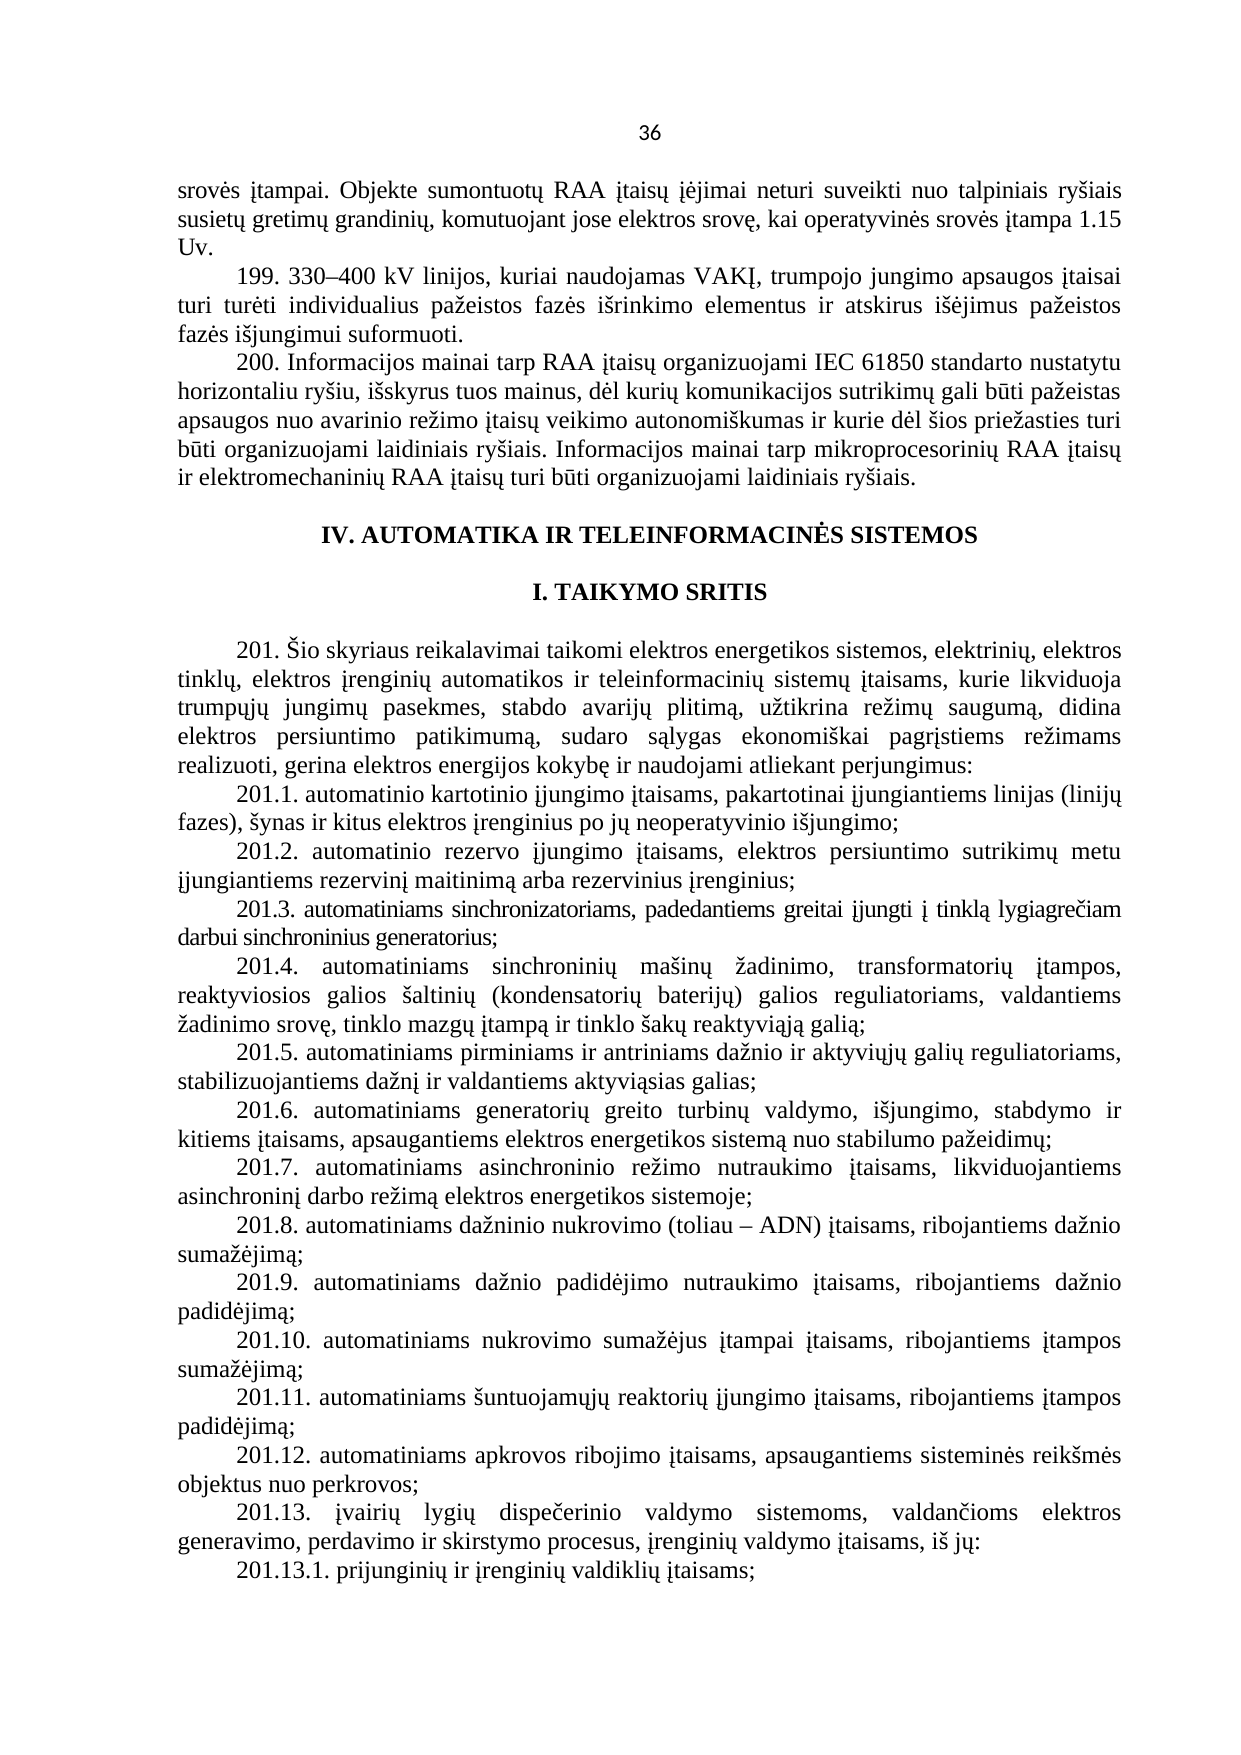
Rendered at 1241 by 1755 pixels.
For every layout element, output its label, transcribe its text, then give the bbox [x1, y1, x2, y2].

text 201.1. automatinio kartotinio įjungimo įtaisams, pakartotinai įjungiantiems linijas (linijų fazes), šynas ir kitus elektros įrenginius po jų neoperatyvinio išjungimo; [177, 779, 1122, 836]
text 201. Šio skyriaus reikalavimai taikomi elektros energetikos sistemos, elektrinių, elektros tinklų, elektros įrenginių automatikos ir teleinformacinių sistemų įtaisams, kurie likviduoja trumpųjų jungimų pasekmes, stabdo avarijų plitimą, užtikrina režimų saugumą, didina elektros persiuntimo patikimumą, sudaro sąlygas ekonomiškai pagrįstiems režimams realizuoti, gerina elektros energijos kokybę ir naudojami atliekant perjungimus: [177, 635, 1122, 779]
text 201.6. automatiniams generatorių greito turbinų valdymo, išjungimo, stabdymo ir kitiems įtaisams, apsaugantiems elektros energetikos sistemą nuo stabilumo pažeidimų; [177, 1095, 1122, 1152]
text 201.5. automatiniams pirminiams ir antriniams dažnio ir aktyviųjų galių reguliatoriams, stabilizuojantiems dažnį ir valdantiems aktyviąsias galias; [177, 1037, 1122, 1095]
text IV. AUTOMATIKA IR TELEINFORMACINĖS SISTEMOS [177, 520, 1122, 549]
text 200. Informacijos mainai tarp RAA įtaisų organizuojami IEC 61850 standarto nustatytu horizontaliu ryšiu, išskyrus tuos mainus, dėl kurių komunikacijos sutrikimų gali būti pažeistas apsaugos nuo avarinio režimo įtaisų veikimo autonomiškumas ir kurie dėl šios priežasties turi būti organizuojami laidiniais ryšiais. Informacijos mainai tarp mikroprocesorinių RAA įtaisų ir elektromechaninių RAA įtaisų turi būti organizuojami laidiniais ryšiais. [177, 347, 1122, 491]
text 201.7. automatiniams asinchroninio režimo nutraukimo įtaisams, likviduojantiems asinchroninį darbo režimą elektros energetikos sistemoje; [177, 1152, 1122, 1210]
text 201.4. automatiniams sinchroninių mašinų žadinimo, transformatorių įtampos, reaktyviosios galios šaltinių (kondensatorių baterijų) galios reguliatoriams, valdantiems žadinimo srovę, tinklo mazgų įtampą ir tinklo šakų reaktyviąją galią; [177, 951, 1122, 1037]
text 201.11. automatiniams šuntuojamųjų reaktorių įjungimo įtaisams, ribojantiems įtampos padidėjimą; [177, 1382, 1122, 1440]
text I. TAIKYMO SRITIS [177, 577, 1122, 606]
text 201.9. automatiniams dažnio padidėjimo nutraukimo įtaisams, ribojantiems dažnio padidėjimą; [177, 1267, 1122, 1325]
text 201.8. automatiniams dažninio nukrovimo (toliau – ADN) įtaisams, ribojantiems dažnio sumažėjimą; [177, 1210, 1122, 1267]
text 201.10. automatiniams nukrovimo sumažėjus įtampai įtaisams, ribojantiems įtampos sumažėjimą; [177, 1325, 1122, 1382]
text 199. 330–400 kV linijos, kuriai naudojamas VAKĮ, trumpojo jungimo apsaugos įtaisai turi turėti individualius pažeistos fazės išrinkimo elementus ir atskirus išėjimus pažeistos fazės išjungimui suformuoti. [177, 261, 1122, 347]
text 201.13.1. prijunginių ir įrenginių valdiklių įtaisams; [177, 1555, 1122, 1584]
text srovės įtampai. Objekte sumontuotų RAA įtaisų įėjimai neturi suveikti nuo talpiniais ryšiais susietų gretimų grandinių, komutuojant jose elektros srovę, kai operatyvinės srovės įtampa 1.15 Uv. [177, 175, 1122, 261]
text 201.12. automatiniams apkrovos ribojimo įtaisams, apsaugantiems sisteminės reikšmės objektus nuo perkrovos; [177, 1440, 1122, 1497]
text 201.13. įvairių lygių dispečerinio valdymo sistemoms, valdančioms elektros generavimo, perdavimo ir skirstymo procesus, įrenginių valdymo įtaisams, iš jų: [177, 1497, 1122, 1555]
text 201.3. automatiniams sinchronizatoriams, padedantiems greitai įjungti į tinklą lygiagrečiam darbui sinchroninius generatorius; [177, 894, 1122, 951]
text 201.2. automatinio rezervo įjungimo įtaisams, elektros persiuntimo sutrikimų metu įjungiantiems rezervinį maitinimą arba rezervinius įrenginius; [177, 836, 1122, 894]
